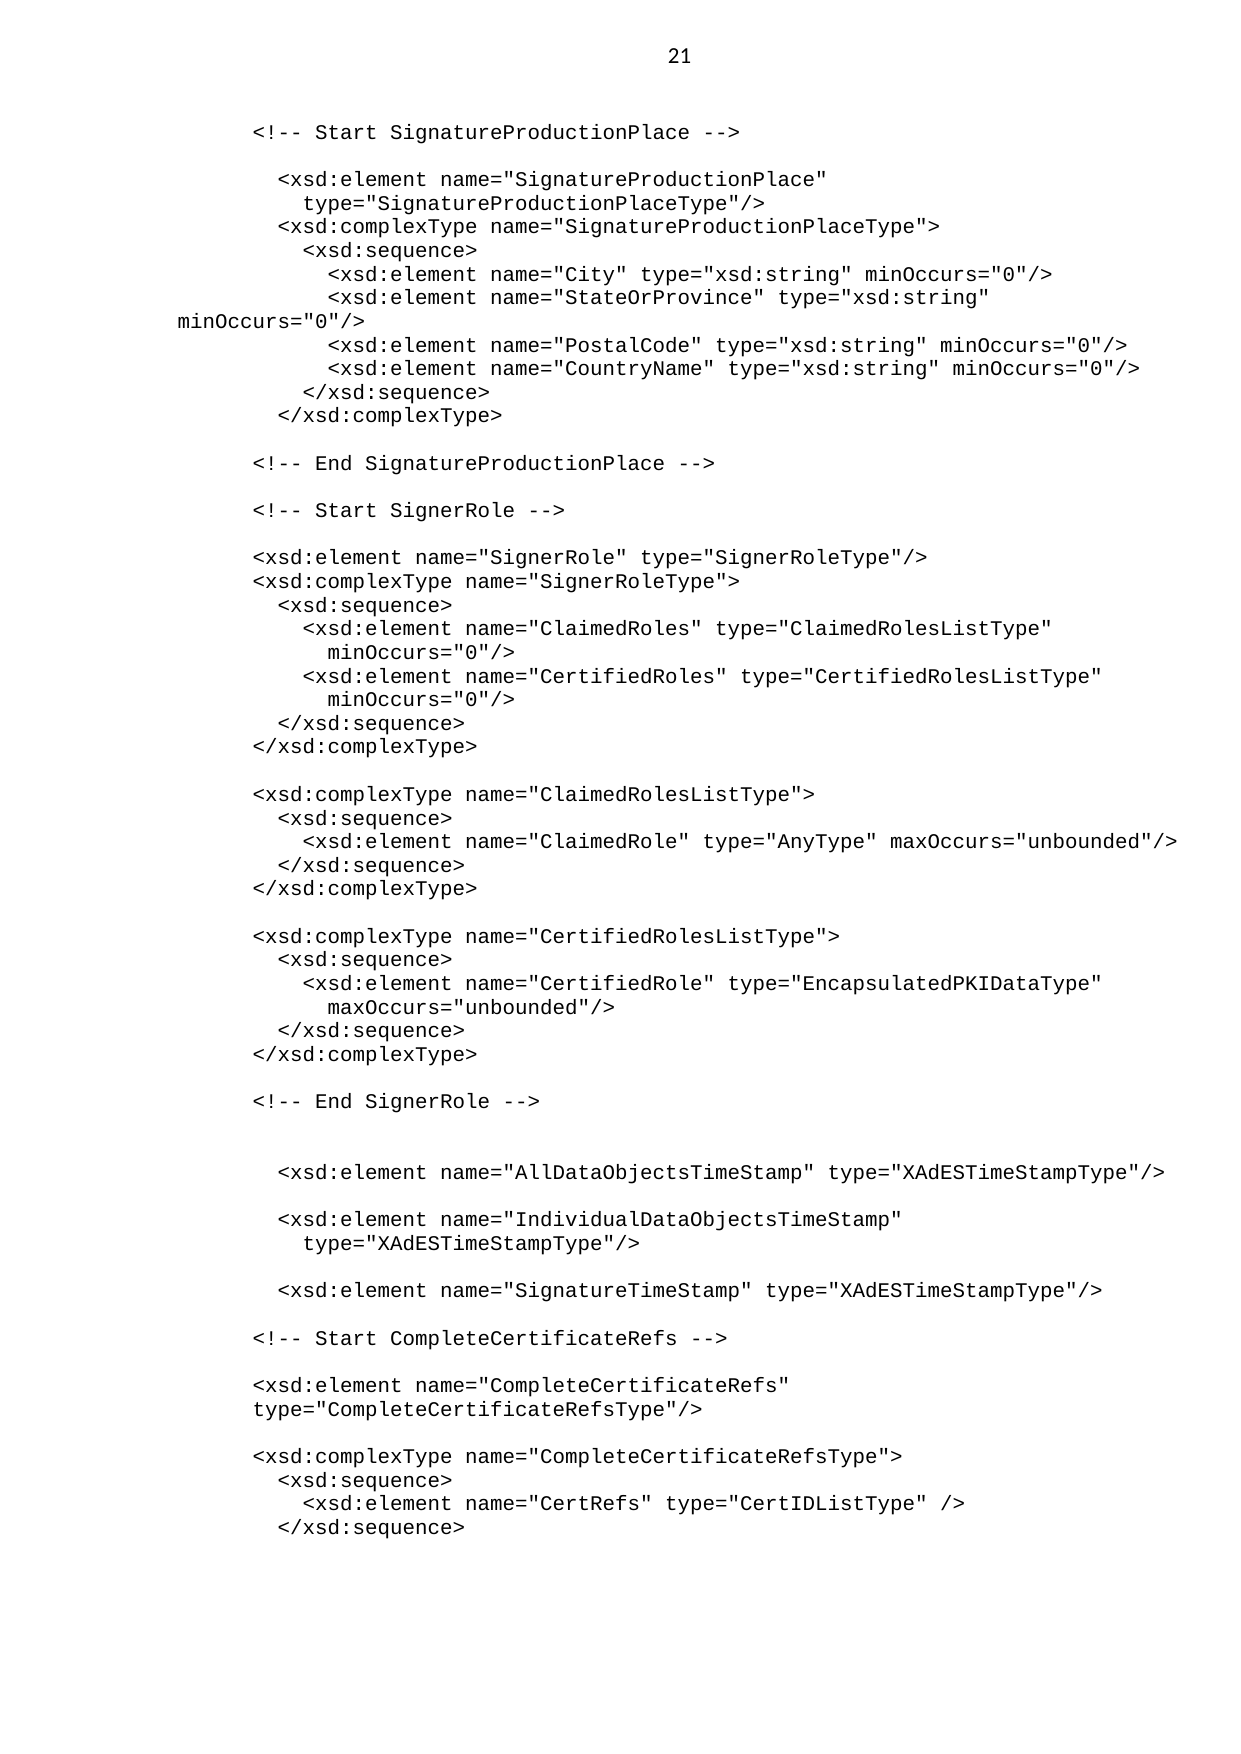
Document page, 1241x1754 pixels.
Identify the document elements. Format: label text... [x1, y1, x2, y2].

text <xsd:sequence> [177, 807, 1181, 831]
text <xsd:element name="IndividualDataObjectsTimeStamp" [177, 1209, 1181, 1233]
text <xsd:element name="City" type="xsd:string" minOccurs="0"/> [177, 264, 1181, 287]
text type="SignatureProductionPlaceType"/> [177, 193, 1181, 216]
text <xsd:element name="CompleteCertificateRefs" [177, 1375, 1181, 1399]
text <xsd:complexType name="CertifiedRolesListType"> [177, 926, 1181, 949]
text type="CompleteCertificateRefsType"/> [177, 1399, 1181, 1422]
text </xsd:complexType> [177, 406, 1181, 429]
text </xsd:complexType> [177, 737, 1181, 760]
text <xsd:element name="ClaimedRole" type="AnyType" maxOccurs="unbounded"/> [177, 831, 1181, 855]
text <!-- End SignatureProductionPlace --> [177, 453, 1181, 476]
text <!-- Start SignerRole --> [177, 500, 1181, 524]
text minOccurs="0"/> [177, 689, 1181, 713]
text <xsd:element name="CountryName" type="xsd:string" minOccurs="0"/> [177, 358, 1181, 382]
text </xsd:sequence> [177, 1020, 1181, 1044]
text <xsd:element name="CertRefs" type="CertIDListType" /> [177, 1493, 1181, 1517]
text </xsd:sequence> [177, 1517, 1181, 1541]
text <xsd:element name="SignatureProductionPlace" [177, 169, 1181, 193]
text <xsd:element name="CertifiedRole" type="EncapsulatedPKIDataType" [177, 973, 1181, 997]
text <xsd:complexType name="CompleteCertificateRefsType"> [177, 1446, 1181, 1469]
text </xsd:sequence> [177, 855, 1181, 878]
text maxOccurs="unbounded"/> [177, 997, 1181, 1020]
text <!-- End SignerRole --> [177, 1091, 1181, 1115]
text <xsd:element name="StateOrProvince" type="xsd:string" minOccurs="0"/> [177, 287, 1181, 334]
text minOccurs="0"/> [177, 642, 1181, 666]
text <xsd:complexType name="SignerRoleType"> [177, 571, 1181, 595]
text <xsd:complexType name="SignatureProductionPlaceType"> [177, 216, 1181, 240]
text <xsd:element name="SignerRole" type="SignerRoleType"/> [177, 547, 1181, 571]
text <xsd:element name="SignatureTimeStamp" type="XAdESTimeStampType"/> [177, 1280, 1181, 1304]
text <xsd:element name="AllDataObjectsTimeStamp" type="XAdESTimeStampType"/> [177, 1162, 1181, 1186]
text <xsd:element name="CertifiedRoles" type="CertifiedRolesListType" [177, 666, 1181, 689]
text </xsd:complexType> [177, 878, 1181, 902]
text <!-- Start CompleteCertificateRefs --> [177, 1328, 1181, 1351]
text <xsd:element name="ClaimedRoles" type="ClaimedRolesListType" [177, 618, 1181, 642]
text <xsd:complexType name="ClaimedRolesListType"> [177, 784, 1181, 807]
text </xsd:complexType> [177, 1044, 1181, 1068]
text <xsd:sequence> [177, 1469, 1181, 1493]
text <!-- Start SignatureProductionPlace --> [177, 122, 1181, 145]
text <xsd:sequence> [177, 595, 1181, 618]
text <xsd:element name="PostalCode" type="xsd:string" minOccurs="0"/> [177, 334, 1181, 358]
text type="XAdESTimeStampType"/> [177, 1233, 1181, 1257]
text </xsd:sequence> [177, 382, 1181, 406]
text <xsd:sequence> [177, 240, 1181, 264]
text <xsd:sequence> [177, 949, 1181, 973]
text </xsd:sequence> [177, 713, 1181, 737]
